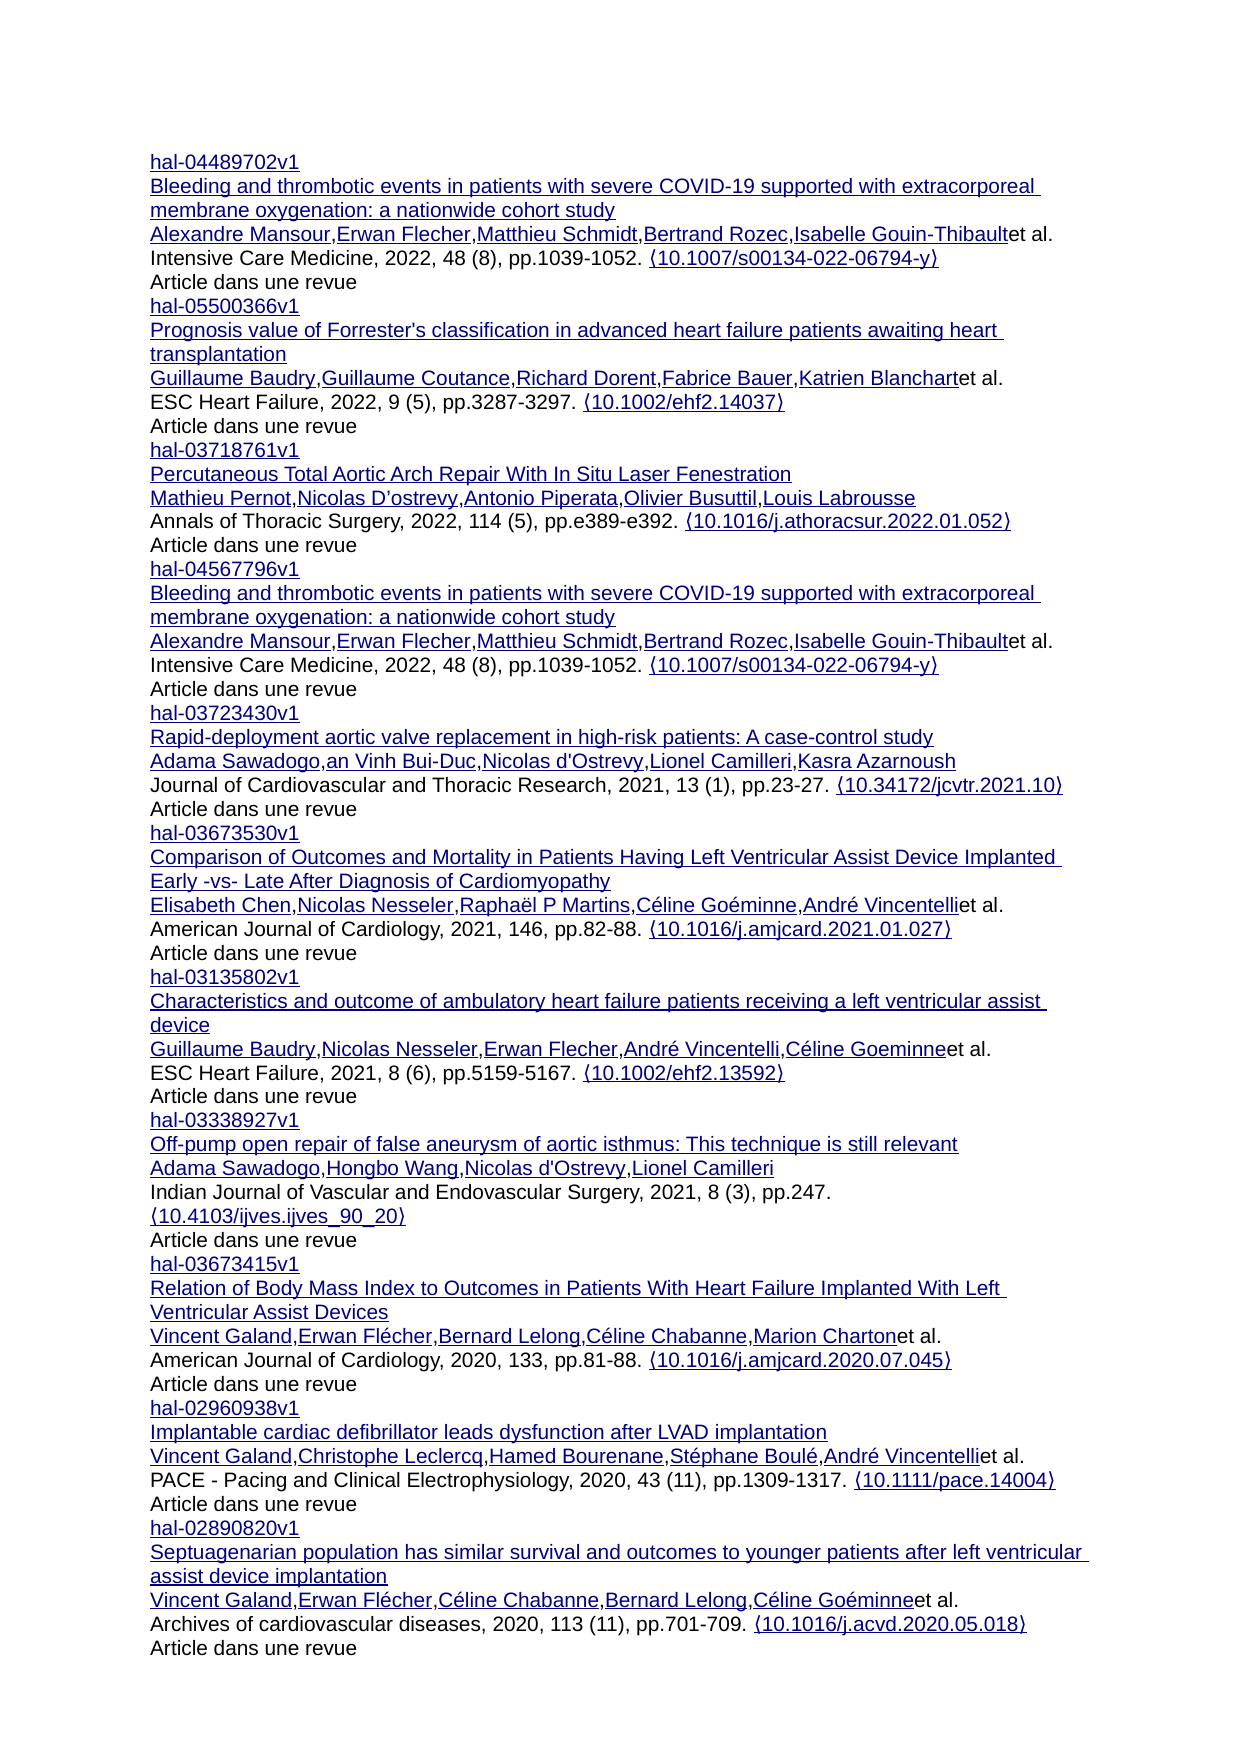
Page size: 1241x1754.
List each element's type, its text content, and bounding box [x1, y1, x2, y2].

table_cell Implantable cardiac defibrillator leads dysfunction after LVAD implantation Vincent Galand,Christophe Leclercq,Hamed Bourenane,Stéphane Boulé,André Vincentelliet al. PACE - Pacing and Clinical Electrophysiology, 2020, 43 (11), pp.1309-1317. ⟨10.1111/pace.14004⟩ Article dans une revue hal-02890820v1 [150, 1420, 1090, 1539]
table_cell Bleeding and thrombotic events in patients with severe COVID-19 supported with extracorporeal membrane oxygenation: a nationwide cohort study Alexandre Mansour,Erwan Flecher,Matthieu Schmidt,Bertrand Rozec,Isabelle Gouin-Thibaultet al. Intensive Care Medicine, 2022, 48 (8), pp.1039-1052. ⟨10.1007/s00134-022-06794-y⟩ Article dans une revue hal-03723430v1 [150, 581, 1090, 725]
table_cell Prognosis value of Forrester's classification in advanced heart failure patients awaiting heart transplantation Guillaume Baudry,Guillaume Coutance,Richard Dorent,Fabrice Bauer,Katrien Blanchartet al. ESC Heart Failure, 2022, 9 (5), pp.3287-3297. ⟨10.1002/ehf2.14037⟩ Article dans une revue hal-03718761v1 [150, 318, 1090, 461]
table_cell Percutaneous Total Aortic Arch Repair With In Situ Laser Fenestration Mathieu Pernot,Nicolas D’ostrevy,Antonio Piperata,Olivier Busuttil,Louis Labrousse Annals of Thoracic Surgery, 2022, 114 (5), pp.e389-e392. ⟨10.1016/j.athoracsur.2022.01.052⟩ Article dans une revue hal-04567796v1 [150, 461, 1090, 581]
table_cell Comparison of Outcomes and Mortality in Patients Having Left Ventricular Assist Device Implanted Early -vs- Late After Diagnosis of Cardiomyopathy Elisabeth Chen,Nicolas Nesseler,Raphaël P Martins,Céline Goéminne,André Vincentelliet al. American Journal of Cardiology, 2021, 146, pp.82-88. ⟨10.1016/j.amjcard.2021.01.027⟩ Article dans une revue hal-03135802v1 [150, 845, 1090, 988]
table_cell hal-04489702v1 [150, 150, 1090, 174]
table_cell Off-pump open repair of false aneurysm of aortic isthmus: This technique is still relevant Adama Sawadogo,Hongbo Wang,Nicolas d'Ostrevy,Lionel Camilleri Indian Journal of Vascular and Endovascular Surgery, 2021, 8 (3), pp.247. ⟨10.4103/ijves.ijves_90_20⟩ Article dans une revue hal-03673415v1 [150, 1132, 1090, 1276]
table_cell Bleeding and thrombotic events in patients with severe COVID-19 supported with extracorporeal membrane oxygenation: a nationwide cohort study Alexandre Mansour,Erwan Flecher,Matthieu Schmidt,Bertrand Rozec,Isabelle Gouin-Thibaultet al. Intensive Care Medicine, 2022, 48 (8), pp.1039-1052. ⟨10.1007/s00134-022-06794-y⟩ Article dans une revue hal-05500366v1 [150, 174, 1090, 318]
table_cell Rapid-deployment aortic valve replacement in high-risk patients: A case-control study Adama Sawadogo,an Vinh Bui-Duc,Nicolas d'Ostrevy,Lionel Camilleri,Kasra Azarnoush Journal of Cardiovascular and Thoracic Research, 2021, 13 (1), pp.23-27. ⟨10.34172/jcvtr.2021.10⟩ Article dans une revue hal-03673530v1 [150, 725, 1090, 845]
table_cell Relation of Body Mass Index to Outcomes in Patients With Heart Failure Implanted With Left Ventricular Assist Devices Vincent Galand,Erwan Flécher,Bernard Lelong,Céline Chabanne,Marion Chartonet al. American Journal of Cardiology, 2020, 133, pp.81-88. ⟨10.1016/j.amjcard.2020.07.045⟩ Article dans une revue hal-02960938v1 [150, 1276, 1090, 1420]
table_cell Septuagenarian population has similar survival and outcomes to younger patients after left ventricular assist device implantation Vincent Galand,Erwan Flécher,Céline Chabanne,Bernard Lelong,Céline Goéminneet al. Archives of cardiovascular diseases, 2020, 113 (11), pp.701-709. ⟨10.1016/j.acvd.2020.05.018⟩ Article dans une revue [150, 1540, 1090, 1659]
table_cell Characteristics and outcome of ambulatory heart failure patients receiving a left ventricular assist device Guillaume Baudry,Nicolas Nesseler,Erwan Flecher,André Vincentelli,Céline Goeminneet al. ESC Heart Failure, 2021, 8 (6), pp.5159-5167. ⟨10.1002/ehf2.13592⟩ Article dans une revue hal-03338927v1 [150, 989, 1090, 1132]
